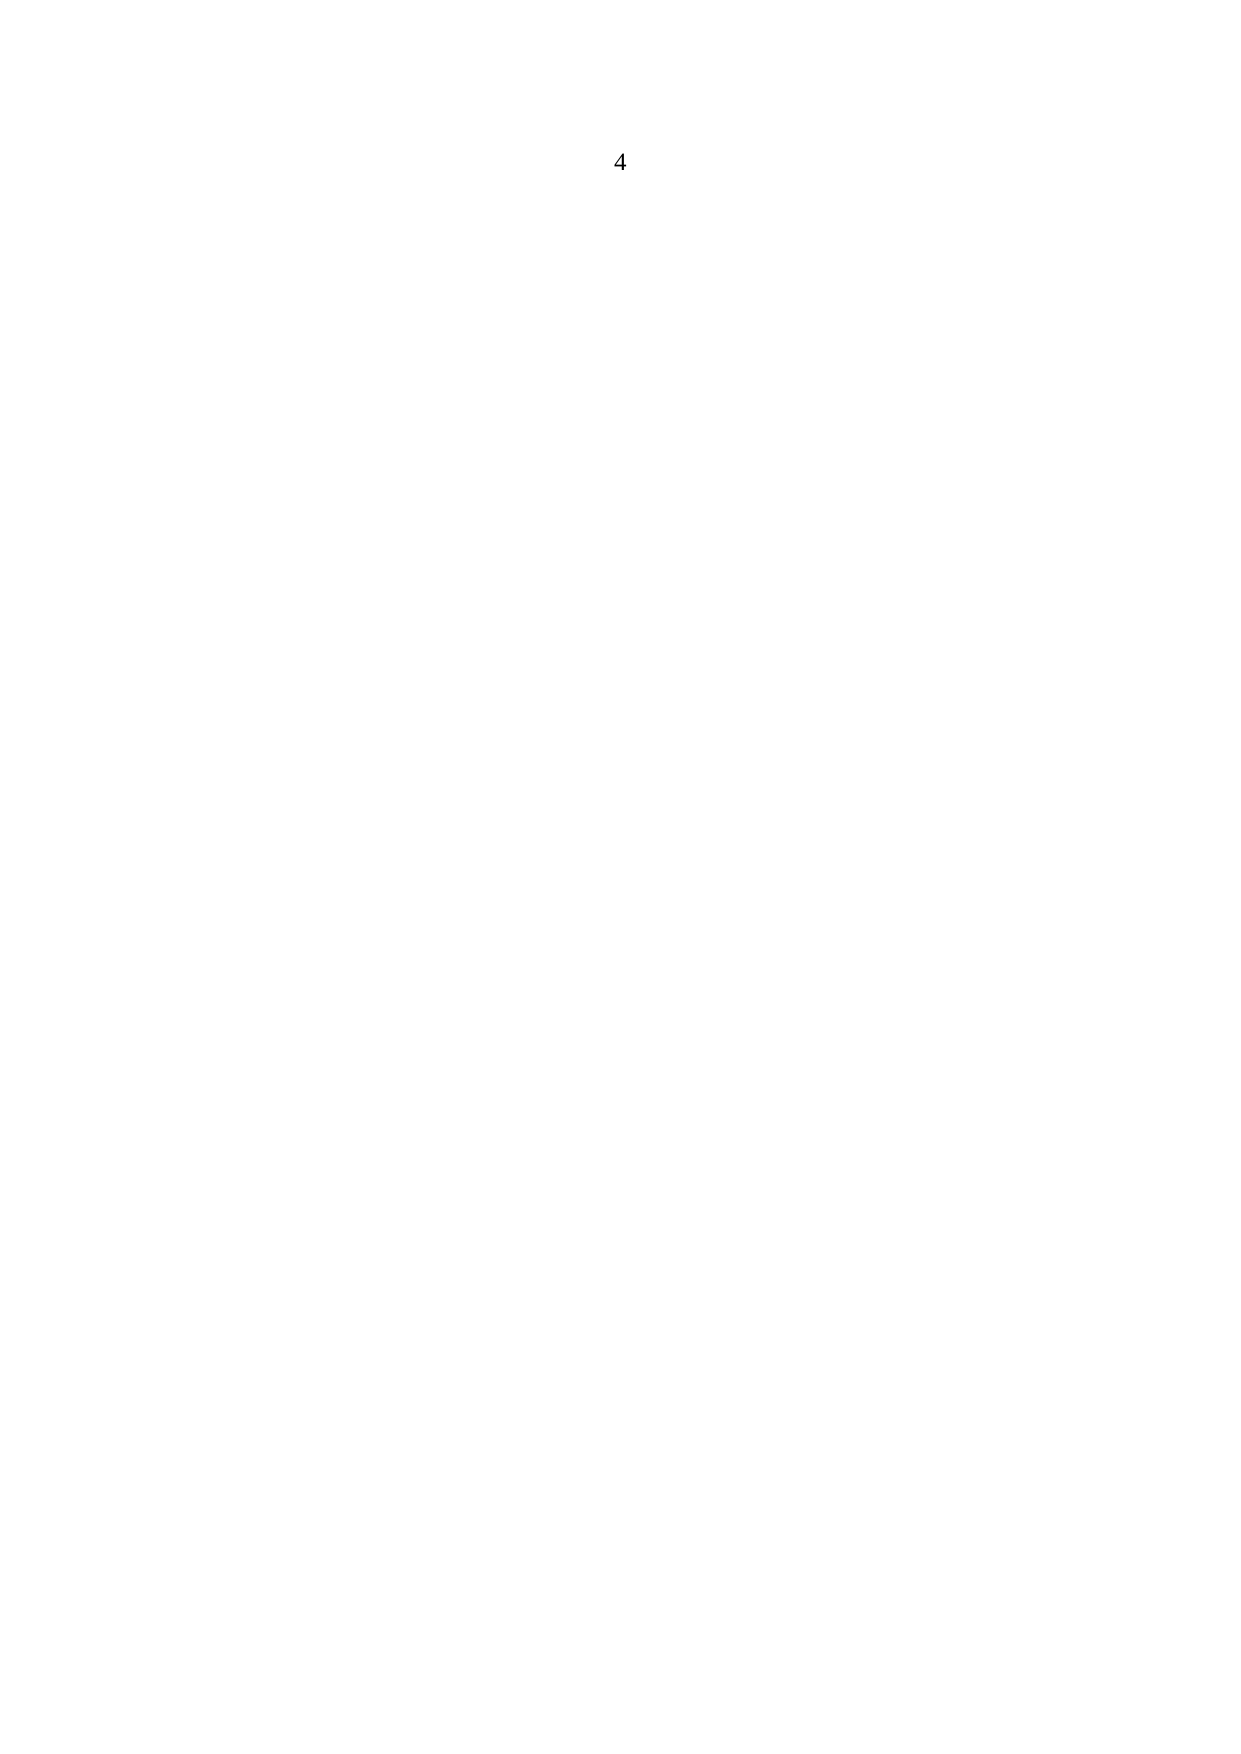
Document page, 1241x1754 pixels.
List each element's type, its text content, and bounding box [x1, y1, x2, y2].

text 4 [118, 147, 1122, 176]
